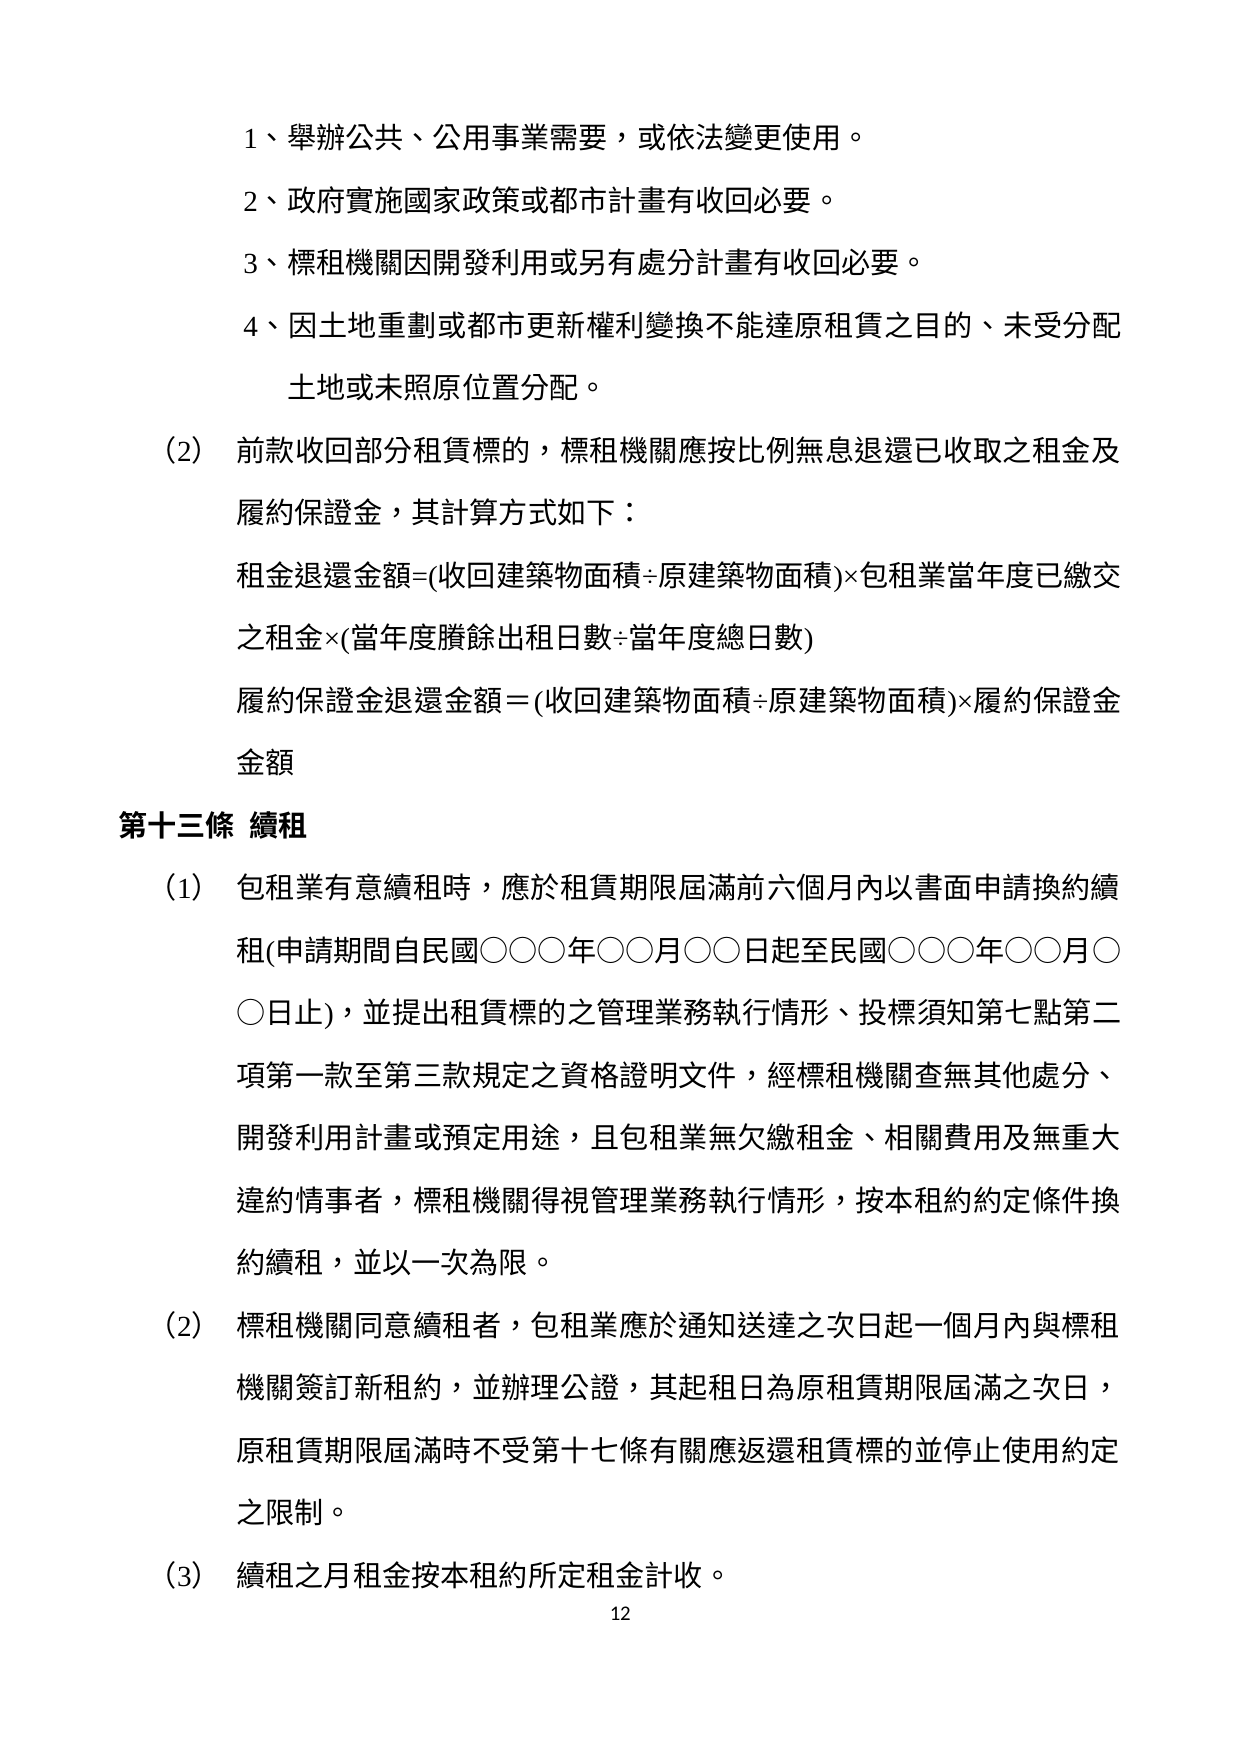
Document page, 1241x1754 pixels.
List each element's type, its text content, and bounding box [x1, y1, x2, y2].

list 包租業有意續租時，應於租賃期限屆滿前六個月內以書面申請換約續租(申請期間自民國○○○年○○月○○日起至民國○○○年○○月○○日止)，並提出租賃標的之管理業務執行情形、投標須知第七點第二項第一款至第三款規定之資格證明文件，經標租機關查無其他處分、開發利用計畫或預定用途，且包租業無欠繳租金、相關費用及無重大違約情事者，標租機關得視管理業務執行情形，按本租約約定條件換約續租，並以一次為限。 [148, 844, 1122, 1282]
text 2、政府實施國家政策或都市計畫有收回必要。 [243, 157, 1122, 219]
list 標租機關同意續租者，包租業應於通知送達之次日起一個月內與標租機關簽訂新租約，並辦理公證，其起租日為原租賃期限屆滿之次日，原租賃期限屆滿時不受第十七條有關應返還租賃標的並停止使用約定之限制。 [148, 1282, 1122, 1532]
text 履約保證金退還金額＝(收回建築物面積÷原建築物面積)×履約保證金金額 [236, 657, 1122, 782]
text 租金退還金額=(收回建築物面積÷原建築物面積)×包租業當年度已繳交之租金×(當年度賸餘出租日數÷當年度總日數) [236, 532, 1122, 657]
text 1、舉辦公共、公用事業需要，或依法變更使用。 [243, 94, 1122, 157]
text 第十三條 續租 [118, 782, 1122, 844]
list 續租之月租金按本租約所定租金計收。 [148, 1532, 1122, 1594]
list 前款收回部分租賃標的，標租機關應按比例無息退還已收取之租金及履約保證金，其計算方式如下： [148, 407, 1122, 532]
text 4、因土地重劃或都市更新權利變換不能達原租賃之目的、未受分配土地或未照原位置分配。 [243, 282, 1122, 407]
text 3、標租機關因開發利用或另有處分計畫有收回必要。 [243, 219, 1122, 282]
